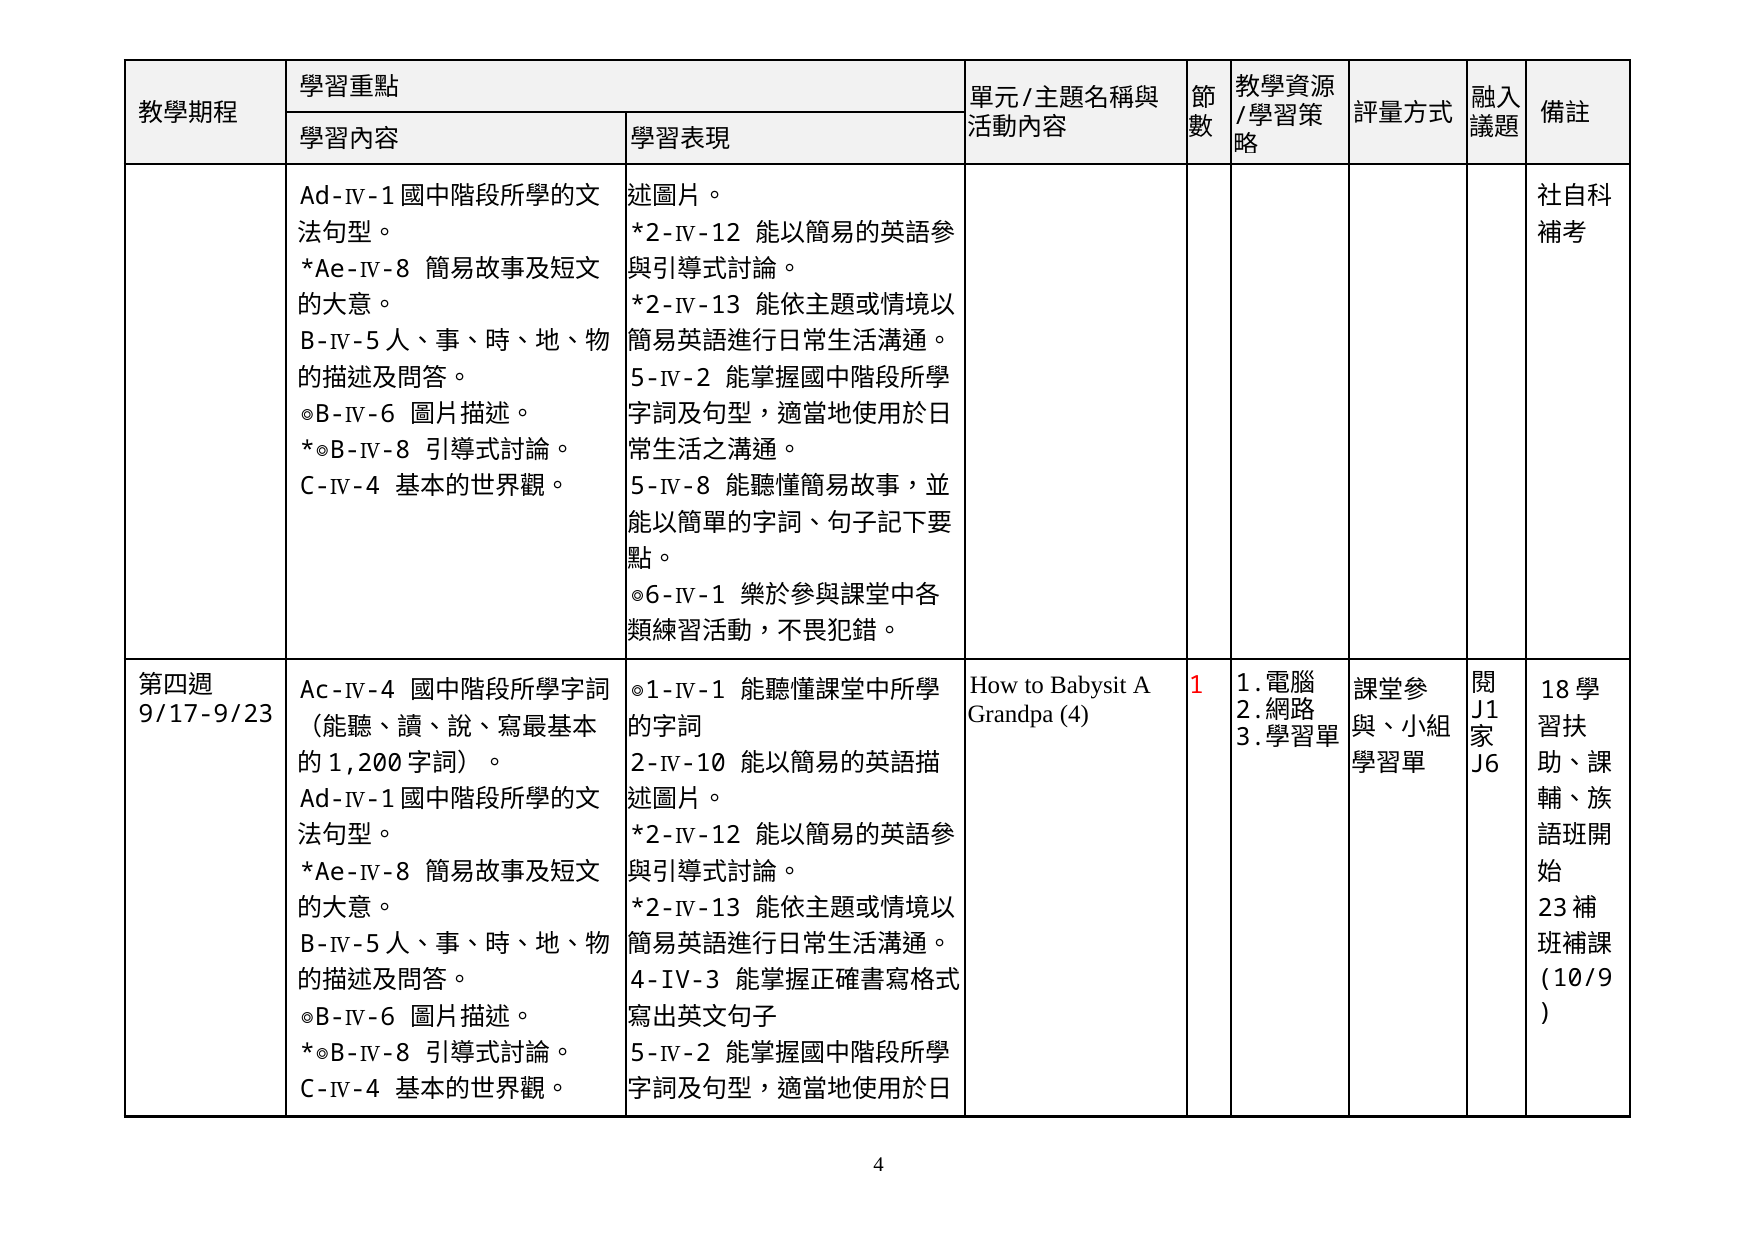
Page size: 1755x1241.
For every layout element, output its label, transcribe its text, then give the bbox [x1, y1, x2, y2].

table_header 備註 [1527, 61, 1629, 163]
table_cell 述圖片。 *2-Ⅳ-12 能以簡易的英語參與引導式討論。 *2-Ⅳ-13 能依主題或情境以簡易英語進行日常生活溝通。 5-Ⅳ-2 能掌握國中階段所學字詞及句型，適當地使用於日常生活之溝通。 5-Ⅳ-8 能聽懂簡易故事，並能以簡單的字詞、句子記下要點。 ◎6-Ⅳ-1 樂於參與課堂中各類練習活動，不畏犯錯。 [627, 165, 964, 657]
table_cell 社自科補考 [1527, 165, 1629, 657]
table_header 評量方式 [1350, 61, 1466, 163]
table_cell [1468, 165, 1525, 657]
table_header 教學期程 [126, 61, 285, 163]
table_cell 閱 J1家 J6 [1468, 660, 1525, 1115]
table_header 融入議題 [1468, 61, 1525, 163]
table_cell 學習內容 [287, 113, 625, 163]
table_cell [1188, 165, 1230, 657]
table_cell 18學習扶助、課輔、族語班開始 23補班補課(10/9) [1527, 660, 1629, 1115]
table_cell [1232, 165, 1348, 657]
table_cell 學習表現 [627, 113, 964, 163]
table_cell ◎1-Ⅳ-1 能聽懂課堂中所學的字詞 2-Ⅳ-10 能以簡易的英語描述圖片。 *2-Ⅳ-12 能以簡易的英語參與引導式討論。 *2-Ⅳ-13 能依主題或情境以簡易英語進行日常生活溝通。 4-IV-3 能掌握正確書寫格式寫出英文句子 5-Ⅳ-2 能掌握國中階段所學字詞及句型，適當地使用於日 [627, 660, 964, 1115]
table_cell [126, 165, 285, 657]
table_header 學習重點 [287, 61, 964, 111]
table_cell 1 [1188, 660, 1230, 1115]
table_cell 第四週 9/17-9/23 [126, 660, 285, 1115]
table_header 節數 [1188, 61, 1230, 163]
table_cell Ad-Ⅳ-1國中階段所學的文法句型。 *Ae-Ⅳ-8 簡易故事及短文的大意。 B-Ⅳ-5人、事、時、地、物的描述及問答。 ◎B-Ⅳ-6 圖片描述。 *◎B-Ⅳ-8 引導式討論。 C-Ⅳ-4 基本的世界觀。 [287, 165, 625, 657]
table_header 教學資源/學習策略 [1232, 61, 1348, 163]
table_cell [1350, 165, 1466, 657]
table_cell 1.電腦 2.網路 3.學習單 [1232, 660, 1348, 1115]
table_cell How to Babysit A Grandpa (4) [966, 660, 1186, 1115]
table_cell 課堂參與、小組學習單 [1350, 660, 1466, 1115]
table_cell [966, 165, 1186, 657]
table_header 單元/主題名稱與活動內容 [966, 61, 1186, 163]
table_cell Ac-Ⅳ-4 國中階段所學字詞（能聽、讀、說、寫最基本的1,200字詞）。 Ad-Ⅳ-1國中階段所學的文法句型。 *Ae-Ⅳ-8 簡易故事及短文的大意。 B-Ⅳ-5人、事、時、地、物的描述及問答。 ◎B-Ⅳ-6 圖片描述。 *◎B-Ⅳ-8 引導式討論。 C-Ⅳ-4 基本的世界觀。 [287, 660, 625, 1115]
